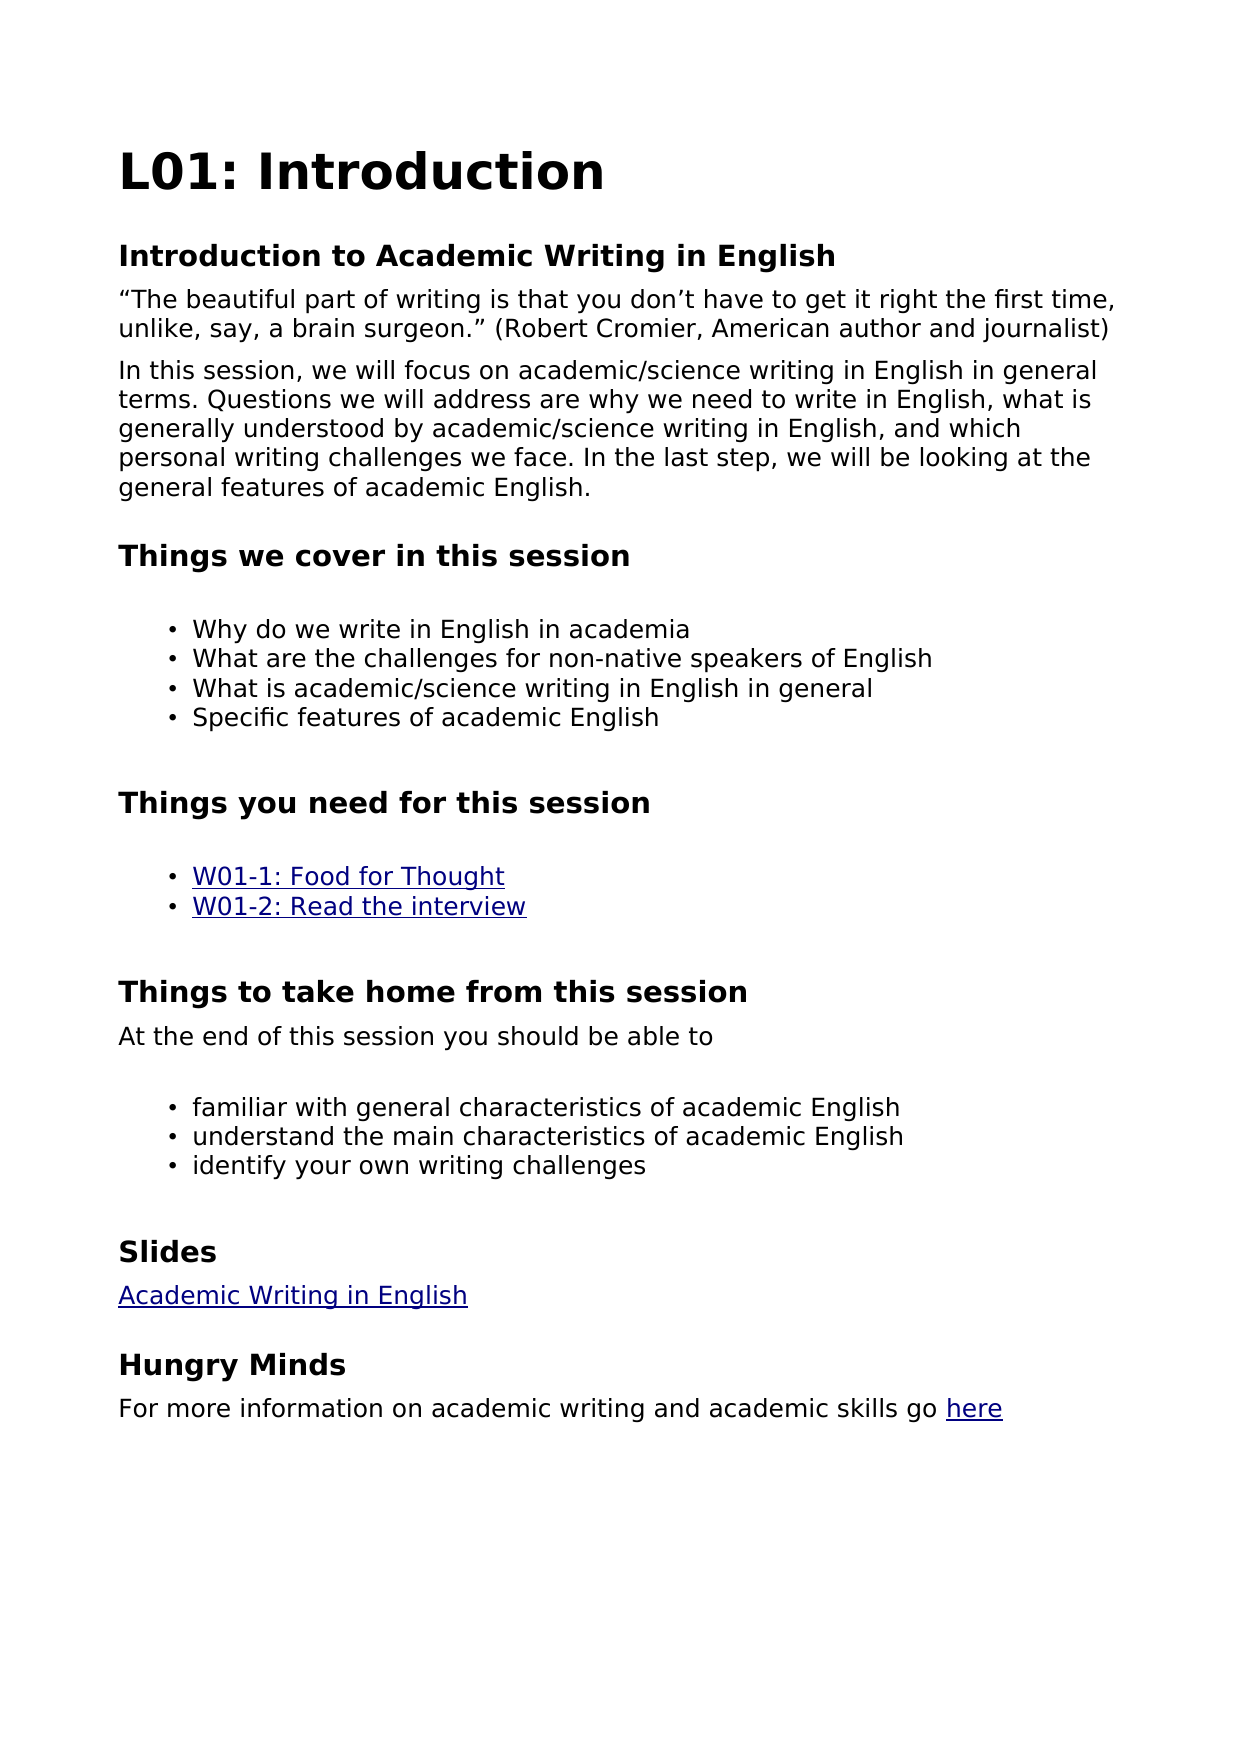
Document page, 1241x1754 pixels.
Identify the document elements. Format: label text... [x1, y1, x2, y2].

subtitle Introduction to Academic Writing in English [118, 239, 1122, 273]
subtitle L01: Introduction [118, 143, 1122, 201]
list understand the main characteristics of academic English [177, 1122, 1122, 1151]
list What is academic/science writing in English in general [177, 674, 1122, 703]
text “The beautiful part of writing is that you don’t have to get it right the first time, unlike, say, a brain surgeon.” (Robert Cromier, American author and journalist) [118, 285, 1122, 344]
text At the end of this session you should be able to [118, 1022, 1122, 1051]
subtitle Things we cover in this session [118, 539, 1122, 573]
text Academic Writing in English [118, 1281, 1122, 1311]
list identify your own writing challenges [177, 1151, 1122, 1180]
text For more information on academic writing and academic skills go here [118, 1394, 1122, 1424]
list What are the challenges for non-native speakers of English [177, 644, 1122, 674]
list familiar with general characteristics of academic English [177, 1093, 1122, 1122]
subtitle Things you need for this session [118, 787, 1122, 821]
text In this session, we will focus on academic/science writing in English in general terms. Questions we will address are why we need to write in English, what is generally understood by academic/science writing in English, and which personal writing challenges we face. In the last step, we will be looking at the general features of academic English. [118, 356, 1122, 502]
subtitle Slides [118, 1235, 1122, 1269]
list W01-1: Food for Thought [177, 862, 1122, 892]
list Why do we write in English in academia [177, 615, 1122, 644]
list Specific features of academic English [177, 703, 1122, 732]
list W01-2: Read the interview [177, 892, 1122, 921]
subtitle Things to take home from this session [118, 975, 1122, 1009]
subtitle Hungry Minds [118, 1348, 1122, 1382]
